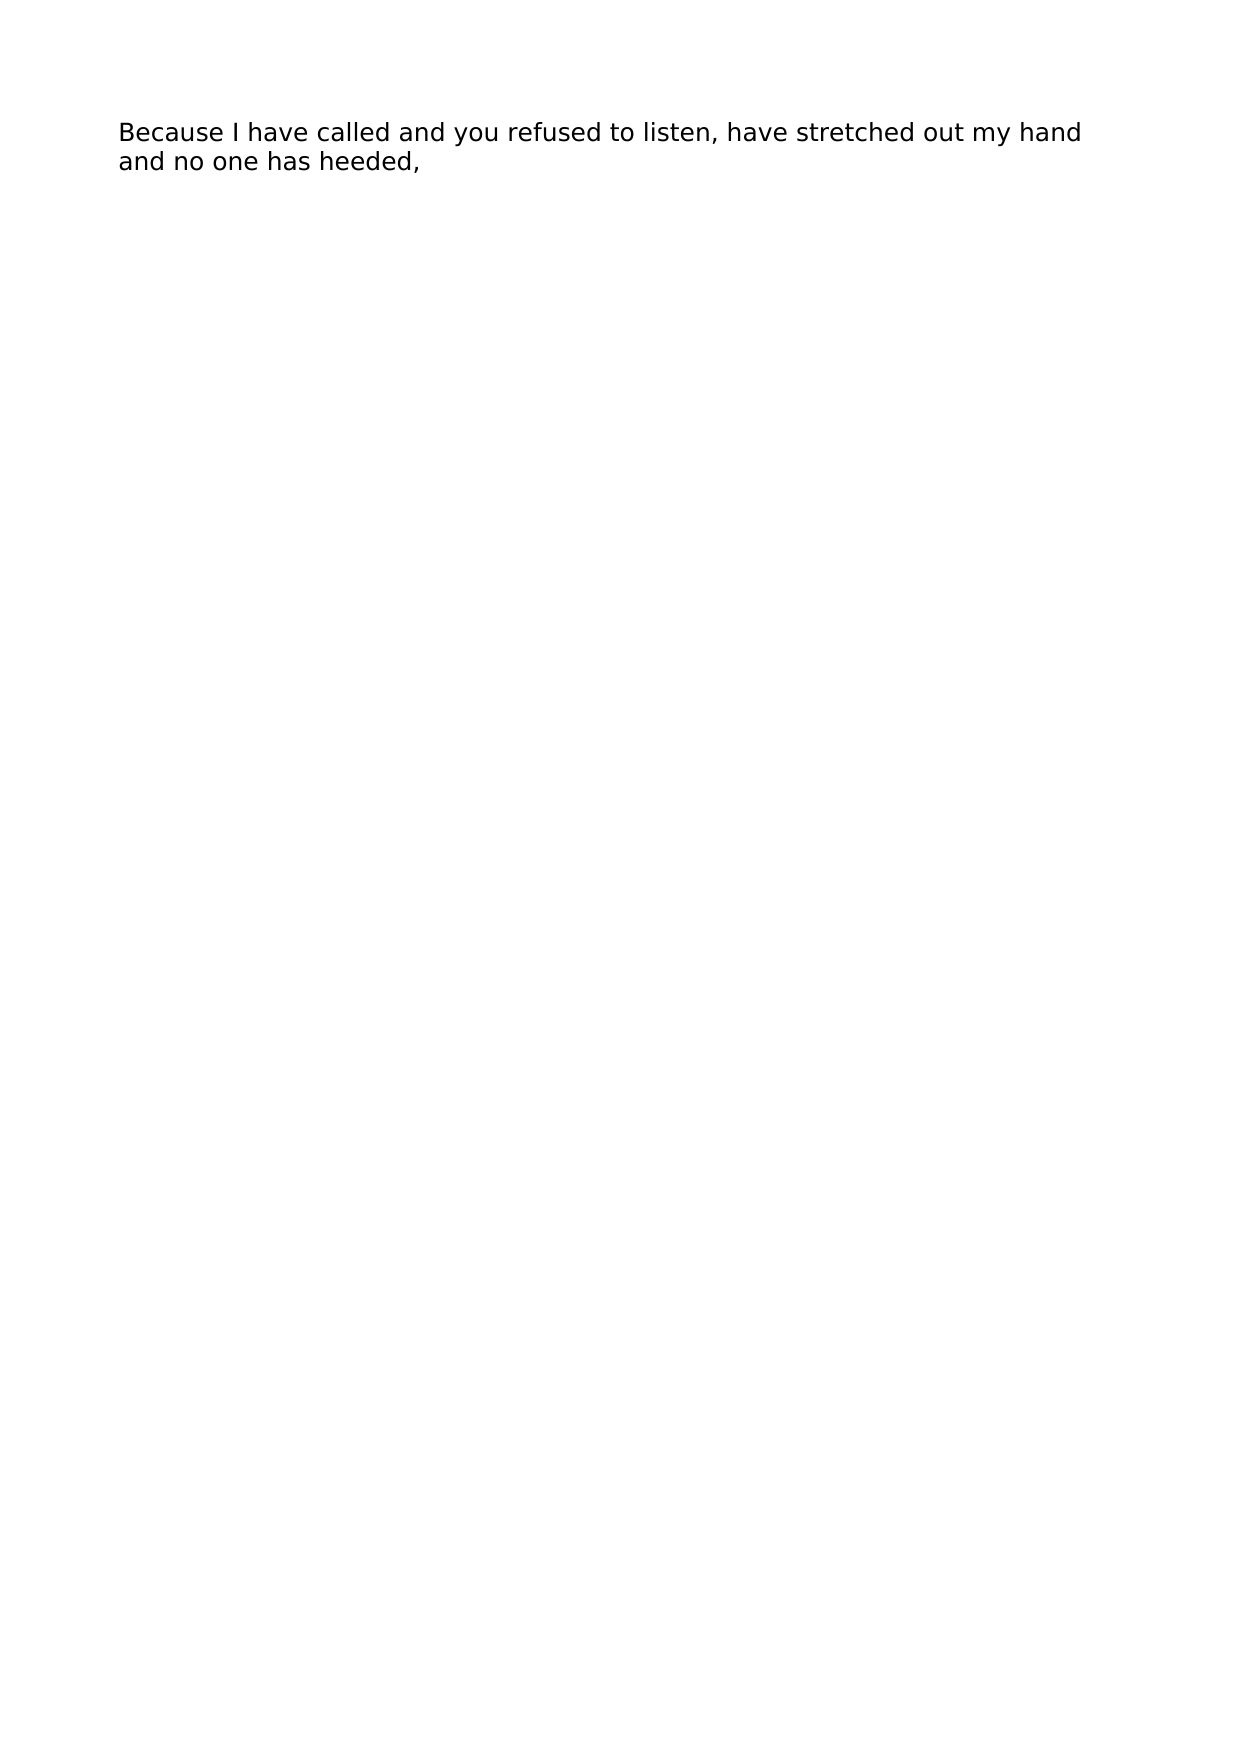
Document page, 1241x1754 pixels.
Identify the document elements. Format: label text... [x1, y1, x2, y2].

text Because I have called and you refused to listen, have stretched out my hand and no one has heeded, [118, 118, 1122, 176]
